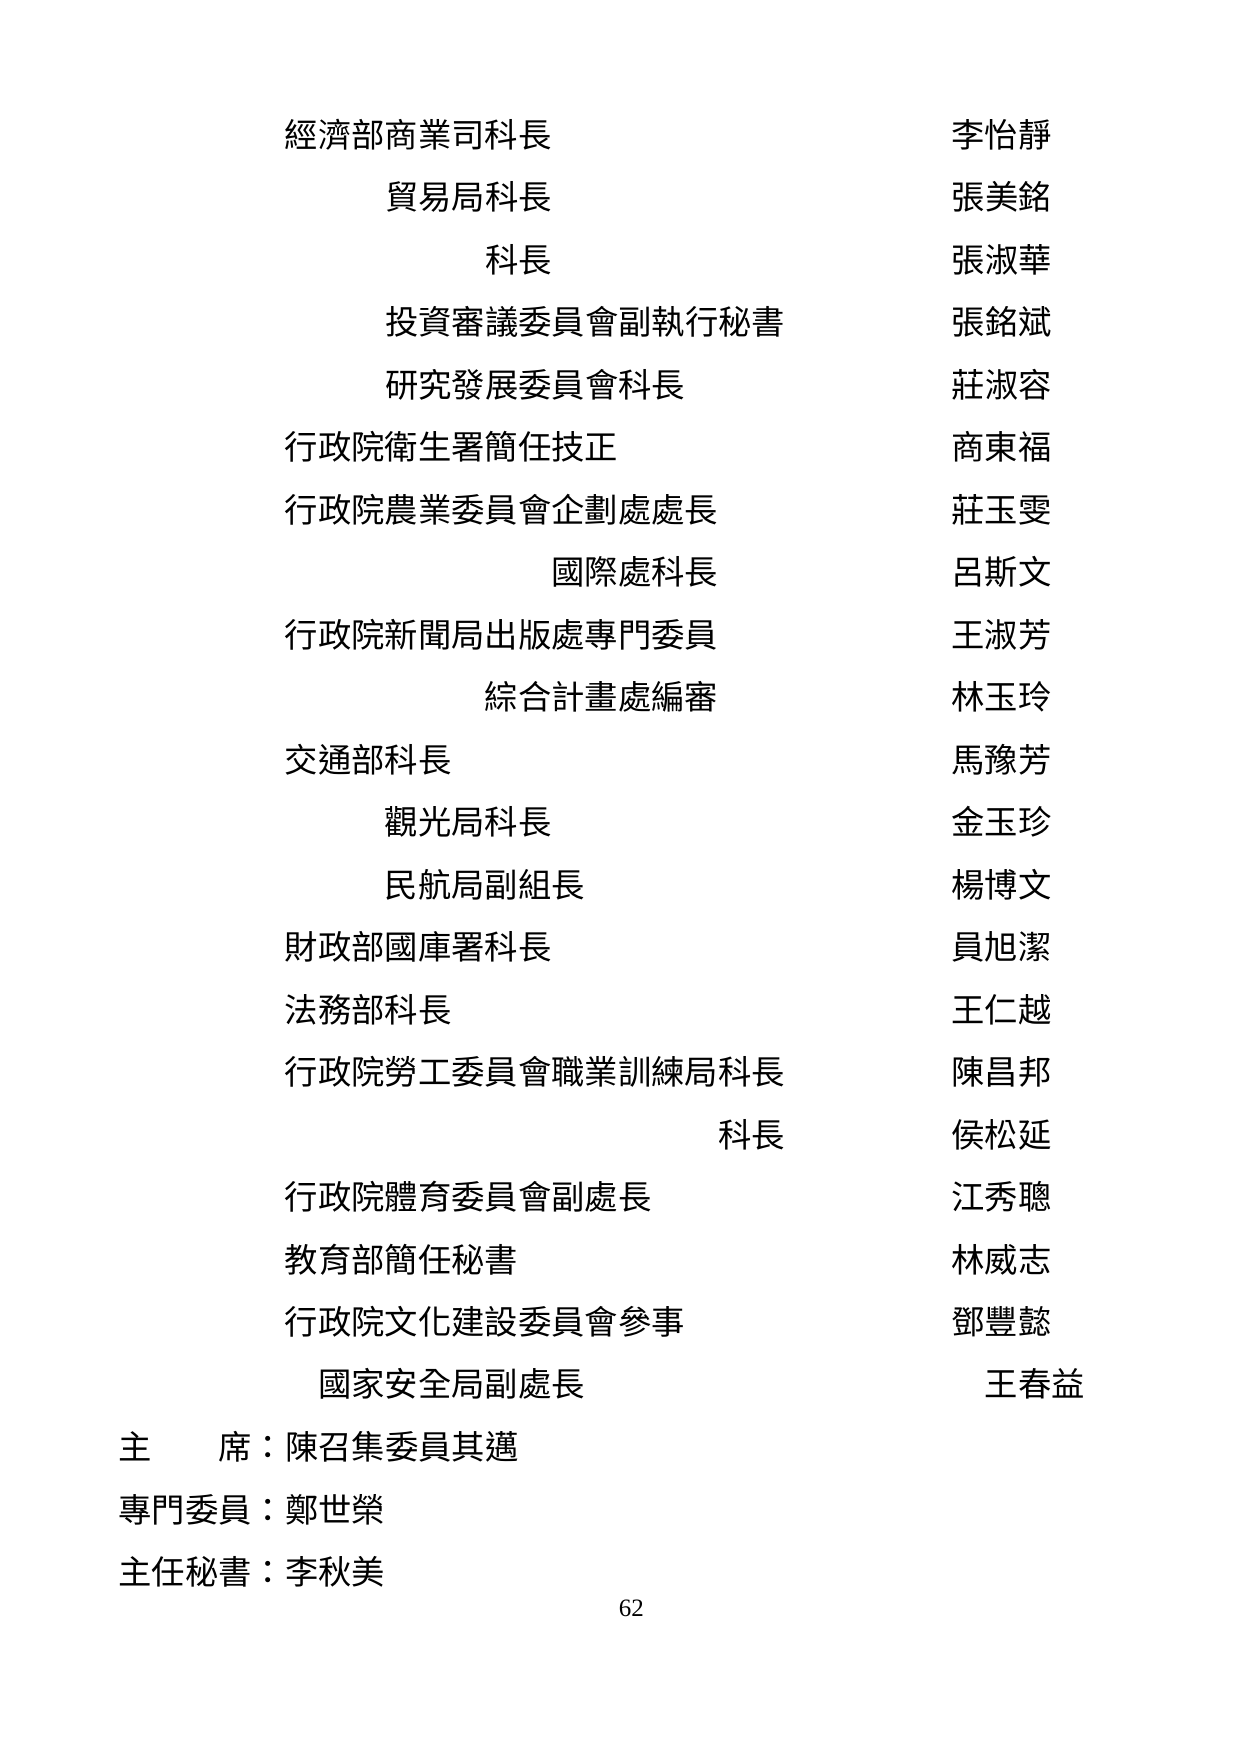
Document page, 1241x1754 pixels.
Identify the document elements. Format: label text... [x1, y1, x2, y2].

text 行政院體育委員會副處長 江秀聰 [118, 1153, 1088, 1216]
text 觀光局科長 金玉珍 [118, 778, 1088, 841]
text 交通部科長 馬豫芳 [118, 716, 1088, 778]
text 法務部科長 王仁越 [118, 966, 1088, 1028]
text 行政院新聞局出版處專門委員 王淑芳 [118, 591, 1088, 653]
text 科長 張淑華 [118, 216, 1088, 278]
text 行政院勞工委員會職業訓練局科長 陳昌邦 [118, 1028, 1088, 1091]
text 民航局副組長 楊博文 [118, 841, 1088, 903]
text 專門委員：鄭世榮 [118, 1466, 1240, 1528]
text 主 席：陳召集委員其邁 [118, 1403, 1240, 1466]
text 研究發展委員會科長 莊淑容 [118, 341, 1088, 403]
text 國家安全局副處長 王春益 [118, 1341, 1088, 1403]
text 國際處科長 呂斯文 [118, 528, 1088, 591]
text 綜合計畫處編審 林玉玲 [118, 653, 1088, 716]
text 主任秘書：李秋美 [118, 1528, 1240, 1591]
text 財政部國庫署科長 員旭潔 [118, 903, 1088, 966]
text 貿易局科長 張美銘 [118, 153, 1088, 216]
text 教育部簡任秘書 林威志 [118, 1216, 1088, 1278]
text 行政院農業委員會企劃處處長 莊玉雯 [118, 466, 1088, 528]
text 行政院衛生署簡任技正 商東福 [118, 403, 1088, 466]
text 行政院文化建設委員會參事 鄧豐懿 [118, 1278, 1088, 1341]
text 經濟部商業司科長 李怡靜 [118, 91, 1088, 153]
text 科長 侯松延 [118, 1091, 1088, 1153]
text 投資審議委員會副執行秘書 張銘斌 [118, 278, 1088, 341]
